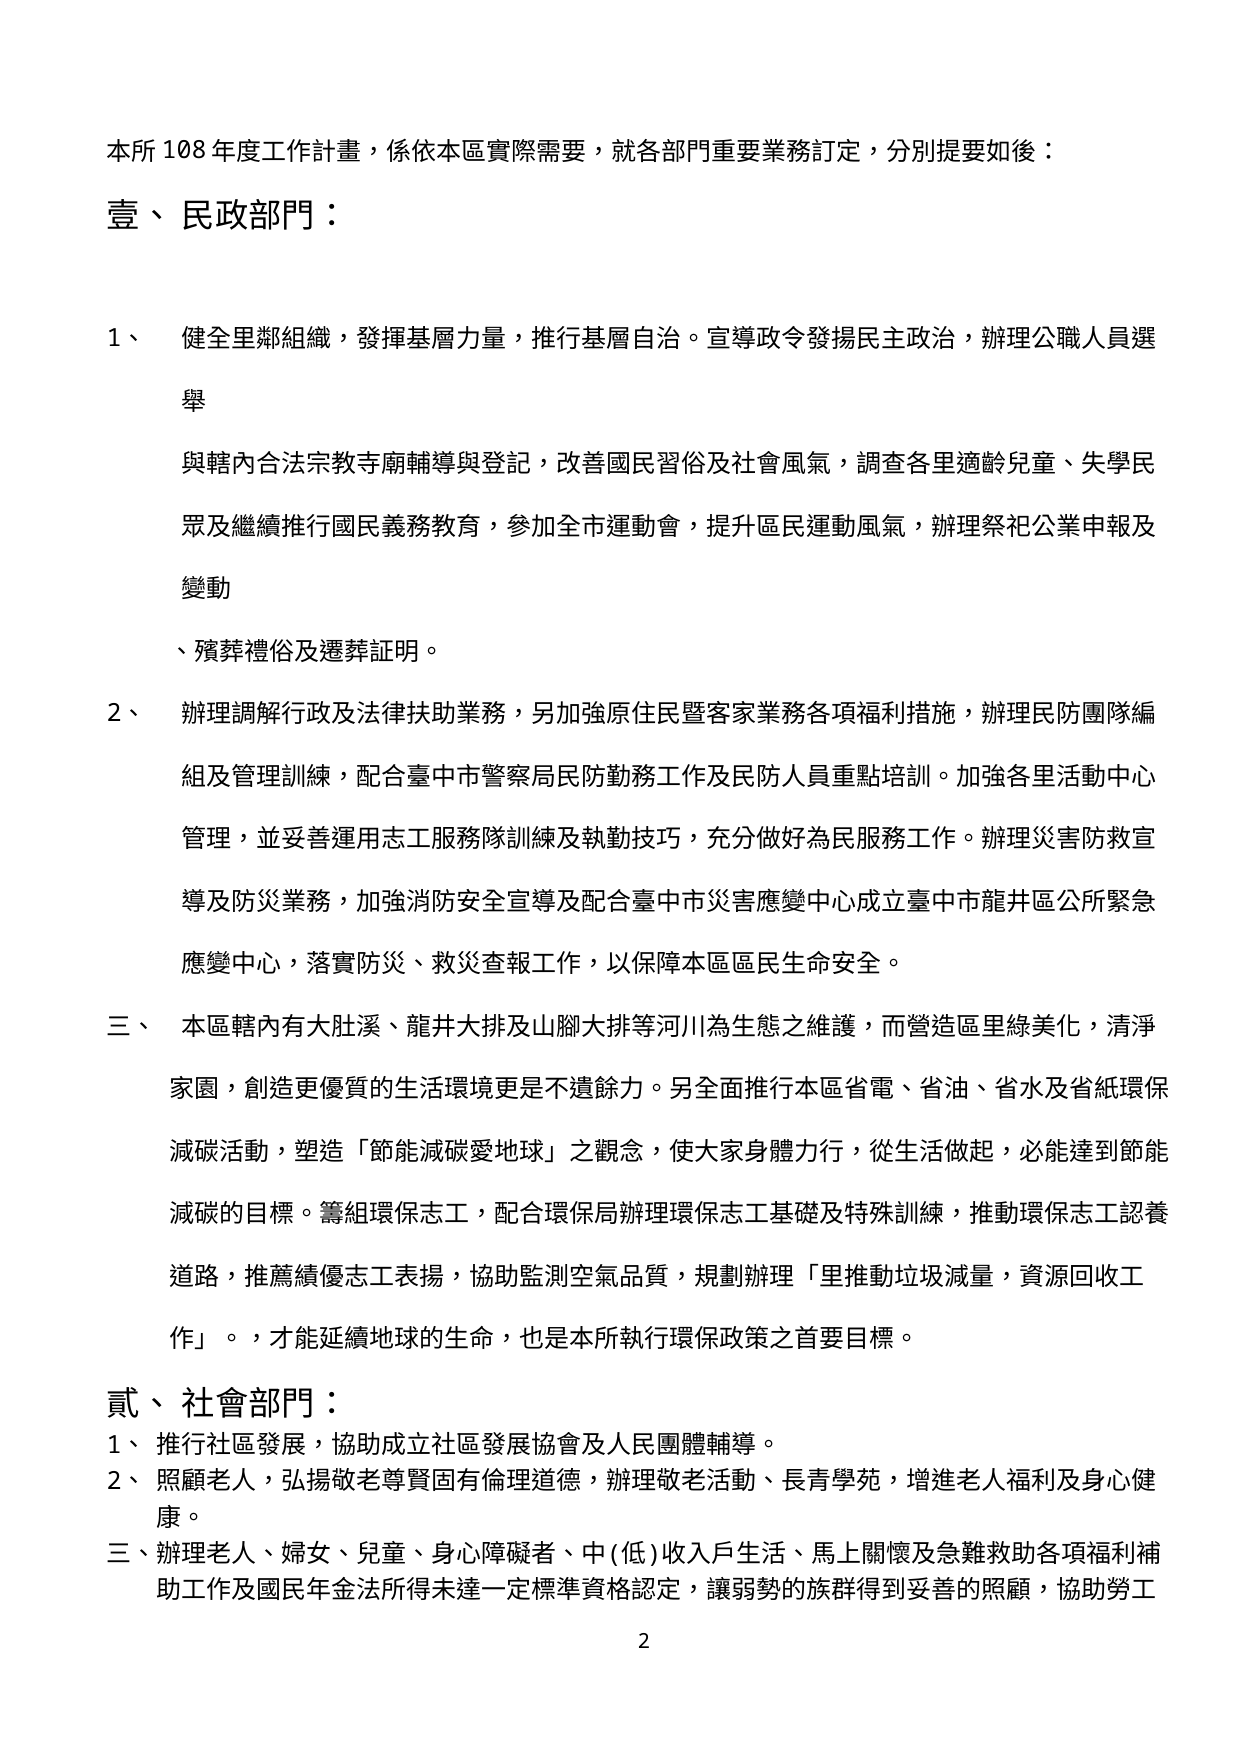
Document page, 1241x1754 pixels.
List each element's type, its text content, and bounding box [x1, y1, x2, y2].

text 本所108年度工作計畫，係依本區實際需要，就各部門重要業務訂定，分別提要如後： [106, 108, 1181, 170]
list 推行社區發展，協助成立社區發展協會及人民團體輔導。 [106, 1424, 1181, 1461]
list 健全里鄰組織，發揮基層力量，推行基層自治。宣導政令發揚民主政治，辦理公職人員選舉 [106, 295, 1181, 420]
text 、殯葬禮俗及遷葬証明。 [106, 608, 1181, 670]
list 民政部門： [106, 189, 1181, 237]
list 社會部門： [106, 1376, 1181, 1424]
text 三、 本區轄內有大肚溪、龍井大排及山腳大排等河川為生態之維護，而營造區里綠美化，清淨家園，創造更優質的生活環境更是不遺餘力。另全面推行本區省電、省油、省水及省紙環保減碳活動，塑造「節能減碳愛地球」之觀念，使大家身體力行，從生活做起，必能達到節能減碳的目標。籌組環保志工，配合環保局辦理環保志工基礎及特殊訓練，推動環保志工認養道路，推薦績優志工表揚，協助監測空氣品質，規劃辦理「里推動垃圾減量，資源回收工作」。，才能延續地球的生命，也是本所執行環保政策之首要目標。 [106, 983, 1181, 1358]
list 照顧老人，弘揚敬老尊賢固有倫理道德，辦理敬老活動、長青學苑，增進老人福利及身心健康。 [106, 1461, 1181, 1533]
text 三、辦理老人、婦女、兒童、身心障礙者、中(低)收入戶生活、馬上關懷及急難救助各項福利補助工作及國民年金法所得未達一定標準資格認定，讓弱勢的族群得到妥善的照顧，協助勞工 [106, 1533, 1181, 1606]
list 辦理調解行政及法律扶助業務，另加強原住民暨客家業務各項福利措施，辦理民防團隊編組及管理訓練，配合臺中市警察局民防勤務工作及民防人員重點培訓。加強各里活動中心管理，並妥善運用志工服務隊訓練及執勤技巧，充分做好為民服務工作。辦理災害防救宣導及防災業務，加強消防安全宣導及配合臺中市災害應變中心成立臺中市龍井區公所緊急應變中心，落實防災、救災查報工作，以保障本區區民生命安全。 [106, 670, 1181, 983]
text 與轄內合法宗教寺廟輔導與登記，改善國民習俗及社會風氣，調查各里適齡兒童、失學民眾及繼續推行國民義務教育，參加全市運動會，提升區民運動風氣，辦理祭祀公業申報及變動 [181, 420, 1181, 608]
